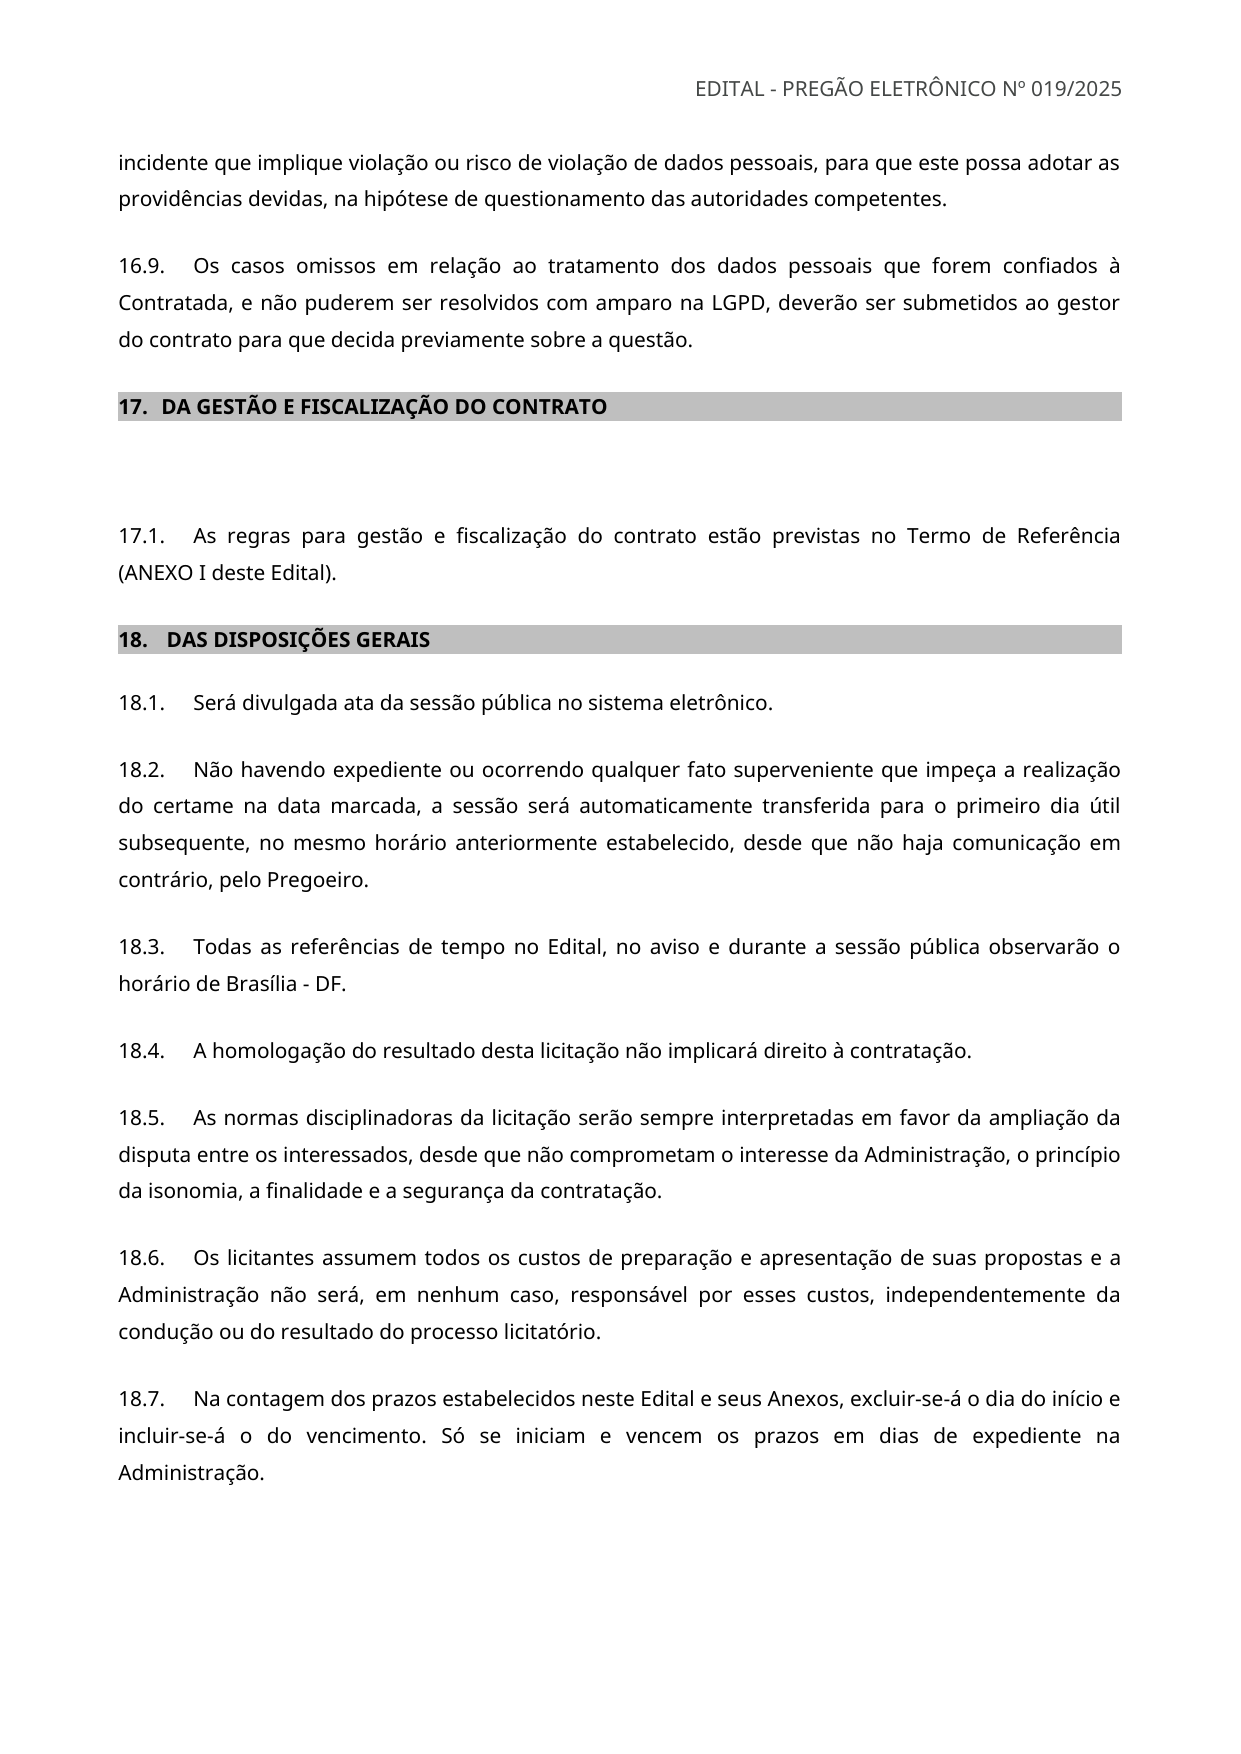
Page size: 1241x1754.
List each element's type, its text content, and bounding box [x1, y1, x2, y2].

list Todas as referências de tempo no Edital, no aviso e durante a sessão pública observarão o horário de Brasília - DF. [118, 932, 1122, 998]
list Não havendo expediente ou ocorrendo qualquer fato superveniente que impeça a realização do certame na data marcada, a sessão será automaticamente transferida para o primeiro dia útil subsequente, no mesmo horário anteriormente estabelecido, desde que não haja comunicação em contrário, pelo Pregoeiro. [118, 755, 1122, 894]
list incidente que implique violação ou risco de violação de dados pessoais, para que este possa adotar as providências devidas, na hipótese de questionamento das autoridades competentes. [118, 148, 1122, 213]
subtitle DA GESTÃO E FISCALIZAÇÃO DO CONTRATO [118, 392, 1122, 421]
list Na contagem dos prazos estabelecidos neste Edital e seus Anexos, excluir-se-á o dia do início e incluir-se-á o do vencimento. Só se iniciam e vencem os prazos em dias de expediente na Administração. [118, 1384, 1122, 1486]
list As regras para gestão e fiscalização do contrato estão previstas no Termo de Referência (ANEXO I deste Edital). [118, 522, 1122, 587]
list Será divulgada ata da sessão pública no sistema eletrônico. [118, 688, 1122, 716]
list A homologação do resultado desta licitação não implicará direito à contratação. [118, 1036, 1122, 1064]
subtitle DAS DISPOSIÇÕES GERAIS [118, 625, 1122, 654]
list Os licitantes assumem todos os custos de preparação e apresentação de suas propostas e a Administração não será, em nenhum caso, responsável por esses custos, independentemente da condução ou do resultado do processo licitatório. [118, 1243, 1122, 1346]
list Os casos omissos em relação ao tratamento dos dados pessoais que forem confiados à Contratada, e não puderem ser resolvidos com amparo na LGPD, deverão ser submetidos ao gestor do contrato para que decida previamente sobre a questão. [118, 251, 1122, 354]
list As normas disciplinadoras da licitação serão sempre interpretadas em favor da ampliação da disputa entre os interessados, desde que não comprometam o interesse da Administração, o princípio da isonomia, a finalidade e a segurança da contratação. [118, 1103, 1122, 1205]
